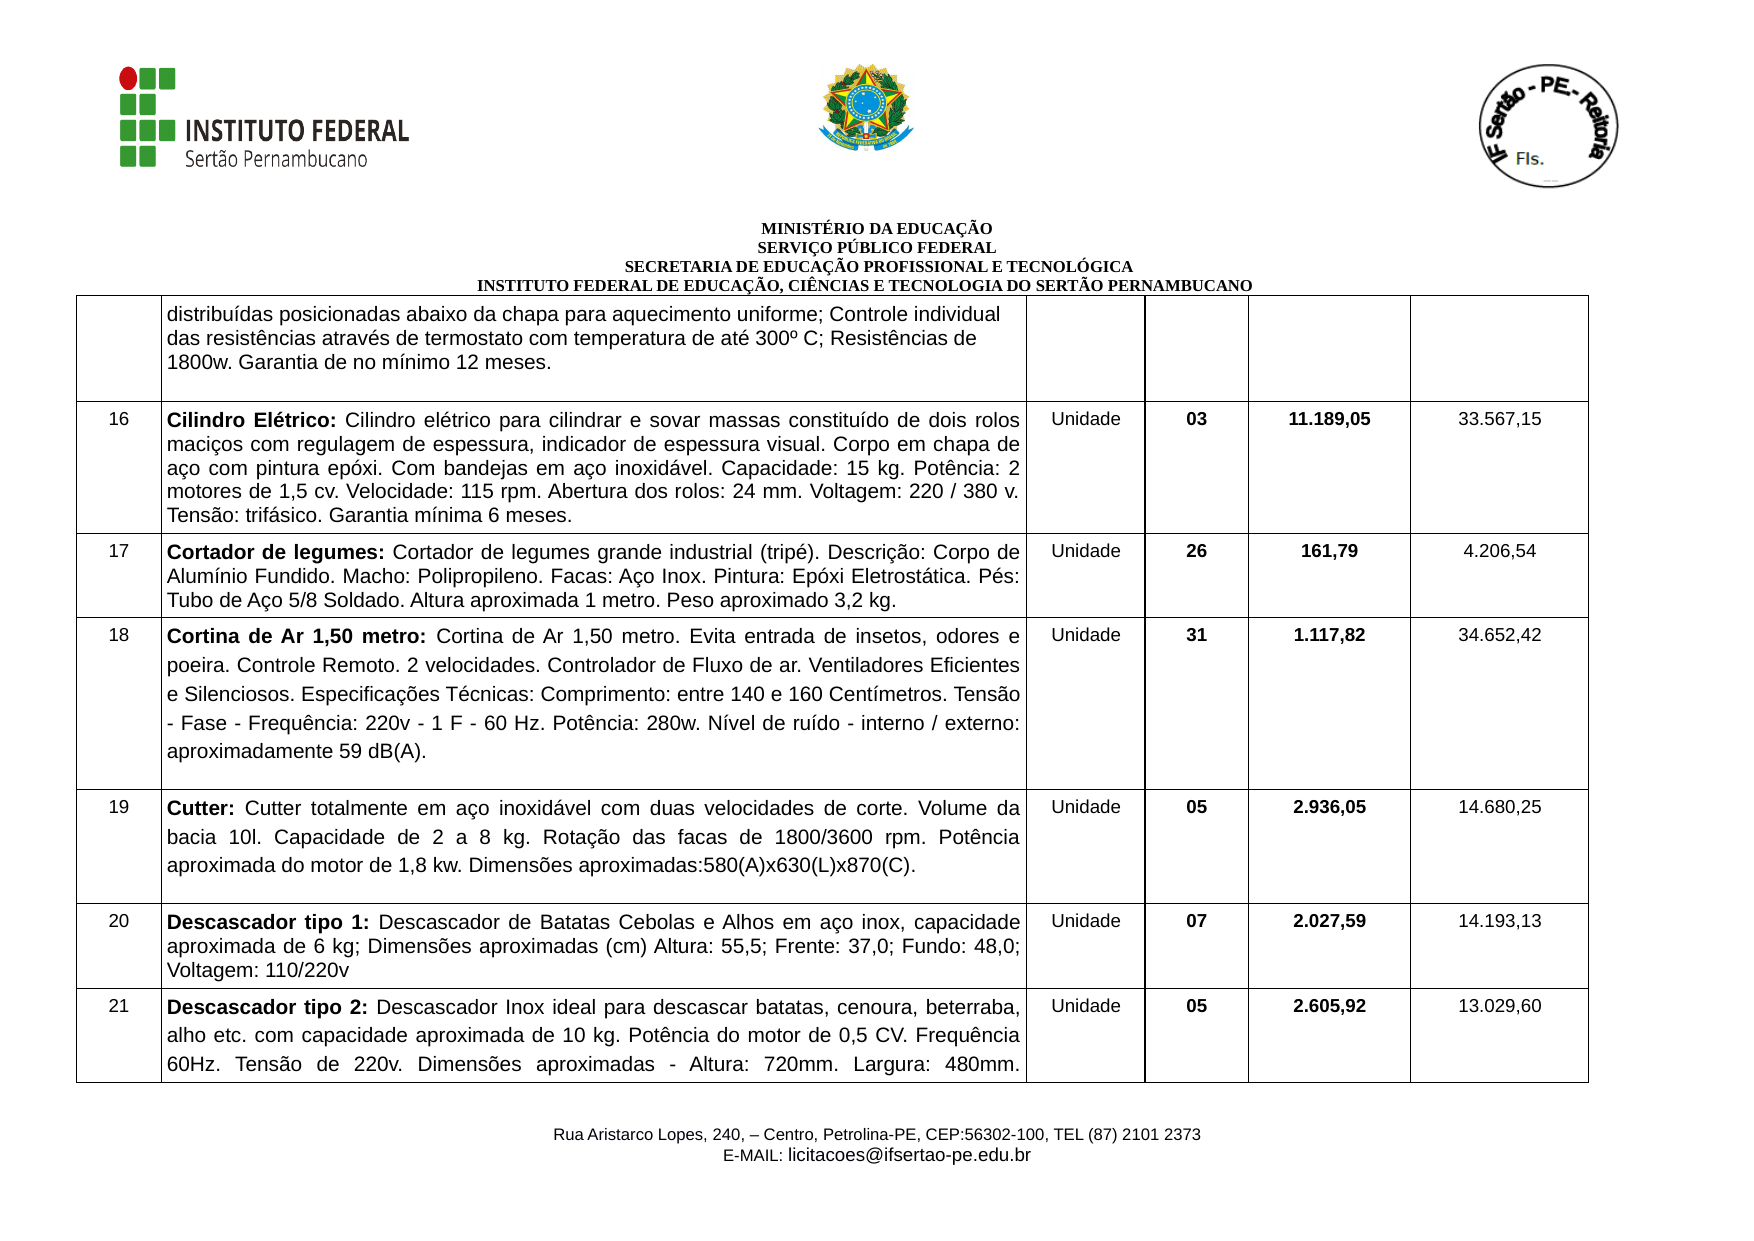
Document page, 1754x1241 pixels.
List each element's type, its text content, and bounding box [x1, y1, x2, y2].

table_cell Descascador tipo 2: Descascador Inox ideal para descascar batatas, cenoura, beterraba, alho etc. com capacidade aproximada de 10 kg. Potência do motor de 0,5 CV. Frequência 60Hz. Tensão de 220v. Dimensões aproximadas - Altura: 720mm. Largura: 480mm. [162, 989, 1026, 1082]
table_cell 1.117,82 [1249, 618, 1410, 789]
table_cell 161,79 [1249, 534, 1410, 617]
table_cell 2.605,92 [1249, 989, 1410, 1082]
table_cell 33.567,15 [1411, 402, 1588, 533]
table_cell Unidade [1027, 904, 1144, 988]
table_cell 2.027,59 [1249, 904, 1410, 988]
table_cell Cortina de Ar 1,50 metro: Cortina de Ar 1,50 metro. Evita entrada de insetos, odores e poeira. Controle Remoto. 2 velocidades. Controlador de Fluxo de ar. Ventiladores Eficientes e Silenciosos. Especificações Técnicas: Comprimento: entre 140 e 160 Centímetros. Tensão - Fase - Frequência: 220v - 1 F - 60 Hz. Potência: 280w. Nível de ruído - interno / externo: aproximadamente 59 dB(A). [162, 618, 1026, 789]
table_cell 11.189,05 [1249, 402, 1410, 533]
table_cell 03 [1146, 402, 1248, 533]
table_cell 05 [1146, 989, 1248, 1082]
table_cell [1249, 296, 1410, 401]
table_cell 20 [77, 904, 161, 988]
table_cell [1027, 296, 1144, 401]
table_cell 34.652,42 [1411, 618, 1588, 789]
table_cell Cilindro Elétrico: Cilindro elétrico para cilindrar e sovar massas constituído de dois rolos maciços com regulagem de espessura, indicador de espessura visual. Corpo em chapa de aço com pintura epóxi. Com bandejas em aço inoxidável. Capacidade: 15 kg. Potência: 2 motores de 1,5 cv. Velocidade: 115 rpm. Abertura dos rolos: 24 mm. Voltagem: 220 / 380 v. Tensão: trifásico. Garantia mínima 6 meses. [162, 402, 1026, 533]
table_cell Unidade [1027, 402, 1144, 533]
table_cell 17 [77, 534, 161, 617]
table_cell Unidade [1027, 534, 1144, 617]
table_cell 26 [1146, 534, 1248, 617]
table_cell Descascador tipo 1: Descascador de Batatas Cebolas e Alhos em aço inox, capacidade aproximada de 6 kg; Dimensões aproximadas (cm) Altura: 55,5; Frente: 37,0; Fundo: 48,0; Voltagem: 110/220v [162, 904, 1026, 988]
table_cell 05 [1146, 790, 1248, 903]
table_cell 4.206,54 [1411, 534, 1588, 617]
table_cell 31 [1146, 618, 1248, 789]
table_cell 2.936,05 [1249, 790, 1410, 903]
table_cell 18 [77, 618, 161, 789]
picture [1472, 53, 1625, 193]
table_cell 16 [77, 402, 161, 533]
table_cell Unidade [1027, 618, 1144, 789]
table_cell 13.029,60 [1411, 989, 1588, 1082]
table_cell distribuídas posicionadas abaixo da chapa para aquecimento uniforme; Controle individual das resistências através de termostato com temperatura de até 300º C; Resistências de 1800w. Garantia de no mínimo 12 meses. [162, 296, 1026, 401]
table_cell 19 [77, 790, 161, 903]
table_cell 07 [1146, 904, 1248, 988]
picture [818, 64, 914, 151]
table_cell 14.680,25 [1411, 790, 1588, 903]
table_cell [1411, 296, 1588, 401]
table_cell Cutter: Cutter totalmente em aço inoxidável com duas velocidades de corte. Volume da bacia 10l. Capacidade de 2 a 8 kg. Rotação das facas de 1800/3600 rpm. Potência aproximada do motor de 1,8 kw. Dimensões aproximadas:580(A)x630(L)x870(C). [162, 790, 1026, 903]
table_cell Unidade [1027, 989, 1144, 1082]
table_cell [77, 296, 161, 401]
table_cell 14.193,13 [1411, 904, 1588, 988]
table_cell Unidade [1027, 790, 1144, 903]
table_cell Cortador de legumes: Cortador de legumes grande industrial (tripé). Descrição: Corpo de Alumínio Fundido. Macho: Polipropileno. Facas: Aço Inox. Pintura: Epóxi Eletrostática. Pés: Tubo de Aço 5/8 Soldado. Altura aproximada 1 metro. Peso aproximado 3,2 kg. [162, 534, 1026, 617]
table_cell [1146, 296, 1248, 401]
picture [118, 65, 410, 168]
table_cell 21 [77, 989, 161, 1082]
